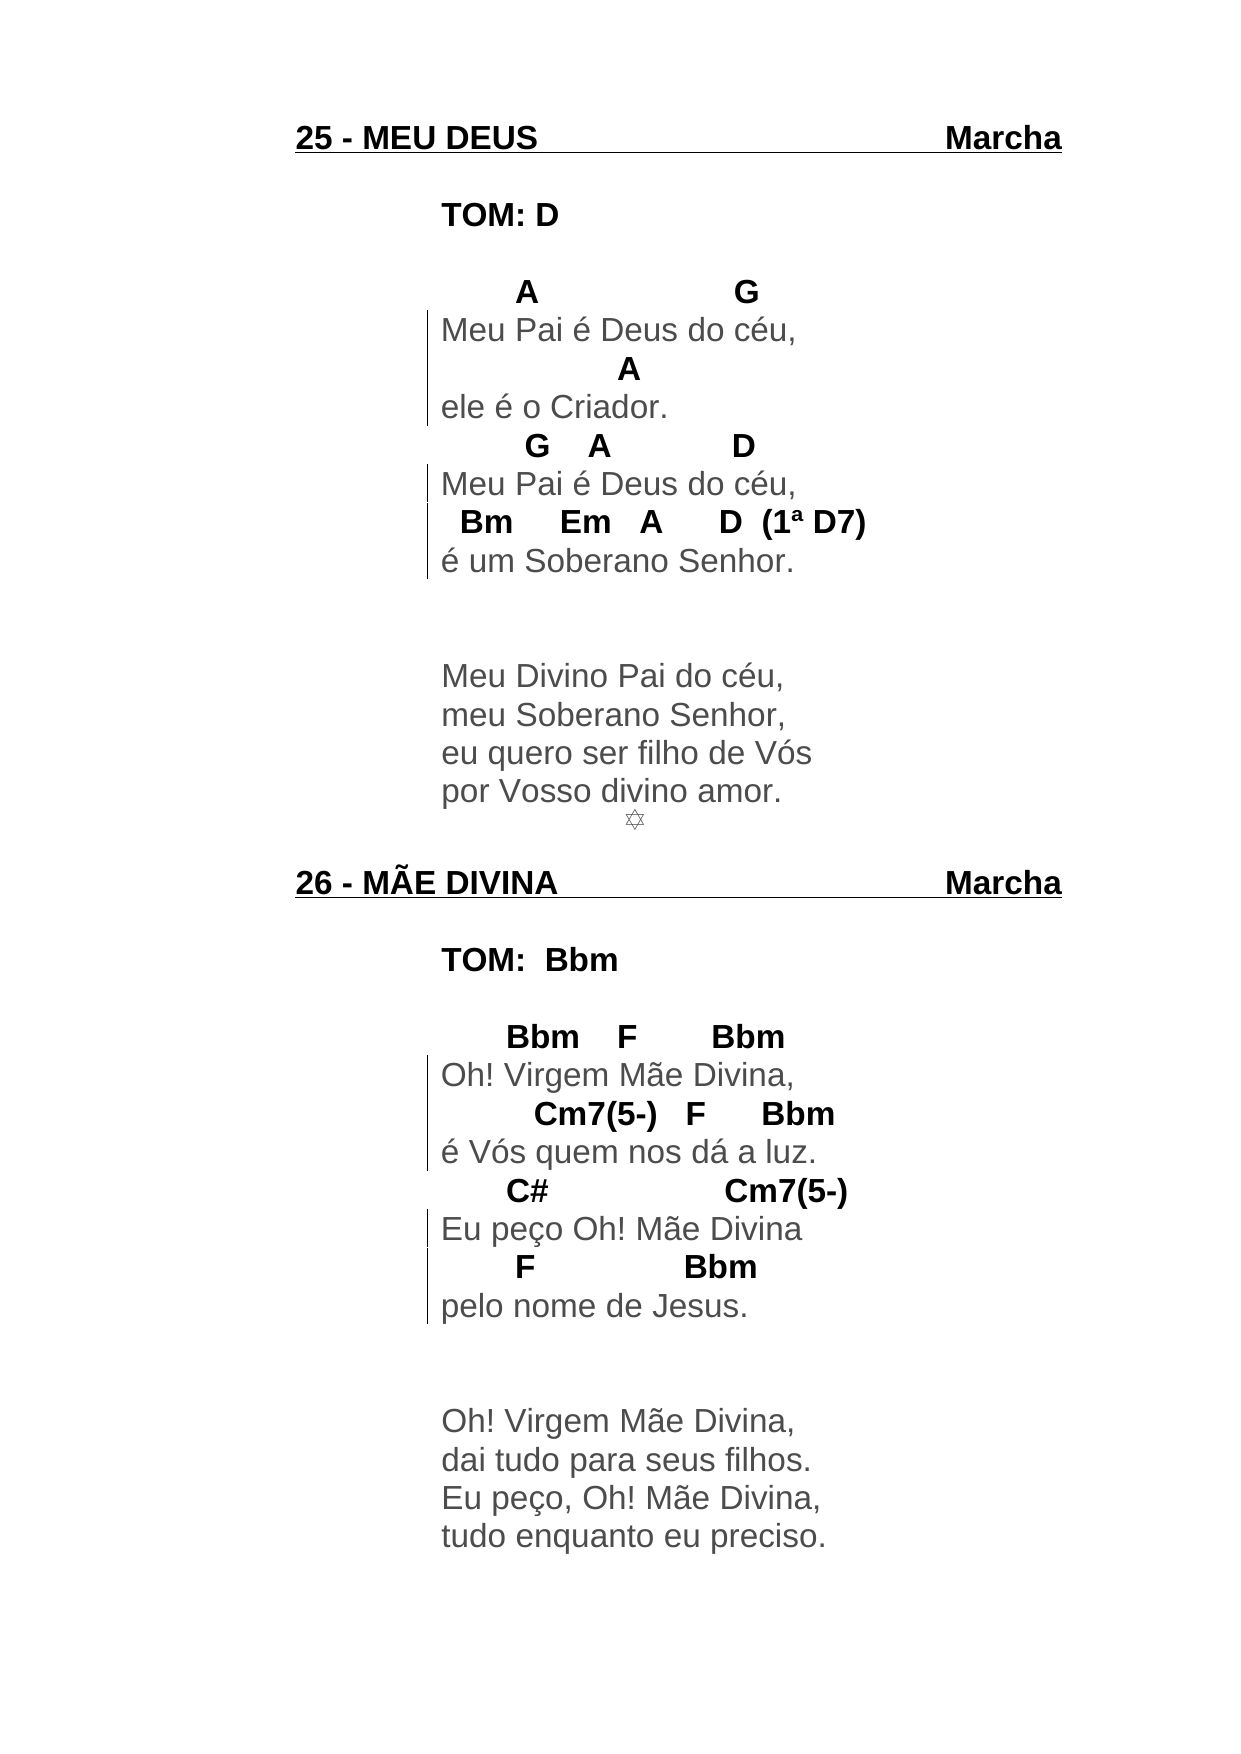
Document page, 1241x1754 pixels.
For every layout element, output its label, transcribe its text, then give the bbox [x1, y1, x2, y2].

text C# Cm7(5-) [441, 1171, 1152, 1209]
text F Bbm [428, 1247, 1152, 1286]
text Bm Em A D (1ª D7) [428, 502, 1152, 541]
text Meu Pai é Deus do céu, [428, 464, 1152, 502]
text TOM: D [441, 195, 1152, 233]
text G A D [441, 426, 1152, 464]
text eu quero ser filho de Vós [441, 733, 1152, 772]
text Oh! Virgem Mãe Divina, [428, 1055, 1152, 1094]
text Eu peço Oh! Mãe Divina [428, 1209, 1152, 1247]
text Cm7(5-) F Bbm [428, 1094, 1152, 1132]
text Oh! Virgem Mãe Divina, [441, 1401, 1152, 1440]
text meu Soberano Senhor, [441, 695, 1152, 733]
text Eu peço, Oh! Mãe Divina, [441, 1478, 1152, 1517]
text A [428, 349, 1152, 387]
text tudo enquanto eu preciso. [441, 1517, 1152, 1555]
text Bbm F Bbm [441, 1017, 1152, 1055]
text A G [441, 272, 1152, 310]
text TOM: Bbm [441, 940, 1152, 978]
text por Vosso divino amor. [441, 772, 1152, 810]
text é Vós quem nos dá a luz. [428, 1132, 1152, 1171]
text dai tudo para seus filhos. [441, 1440, 1152, 1478]
text  [118, 810, 1152, 837]
text Meu Divino Pai do céu, [441, 656, 1152, 695]
text Meu Pai é Deus do céu, [428, 310, 1152, 349]
text ele é o Criador. [428, 387, 1152, 426]
text 25 - MEU DEUS Marcha [295, 118, 1152, 157]
text pelo nome de Jesus. [428, 1286, 1152, 1324]
text 26 - MÃE DIVINA Marcha [295, 863, 1152, 902]
text é um Soberano Senhor. [428, 541, 1152, 579]
